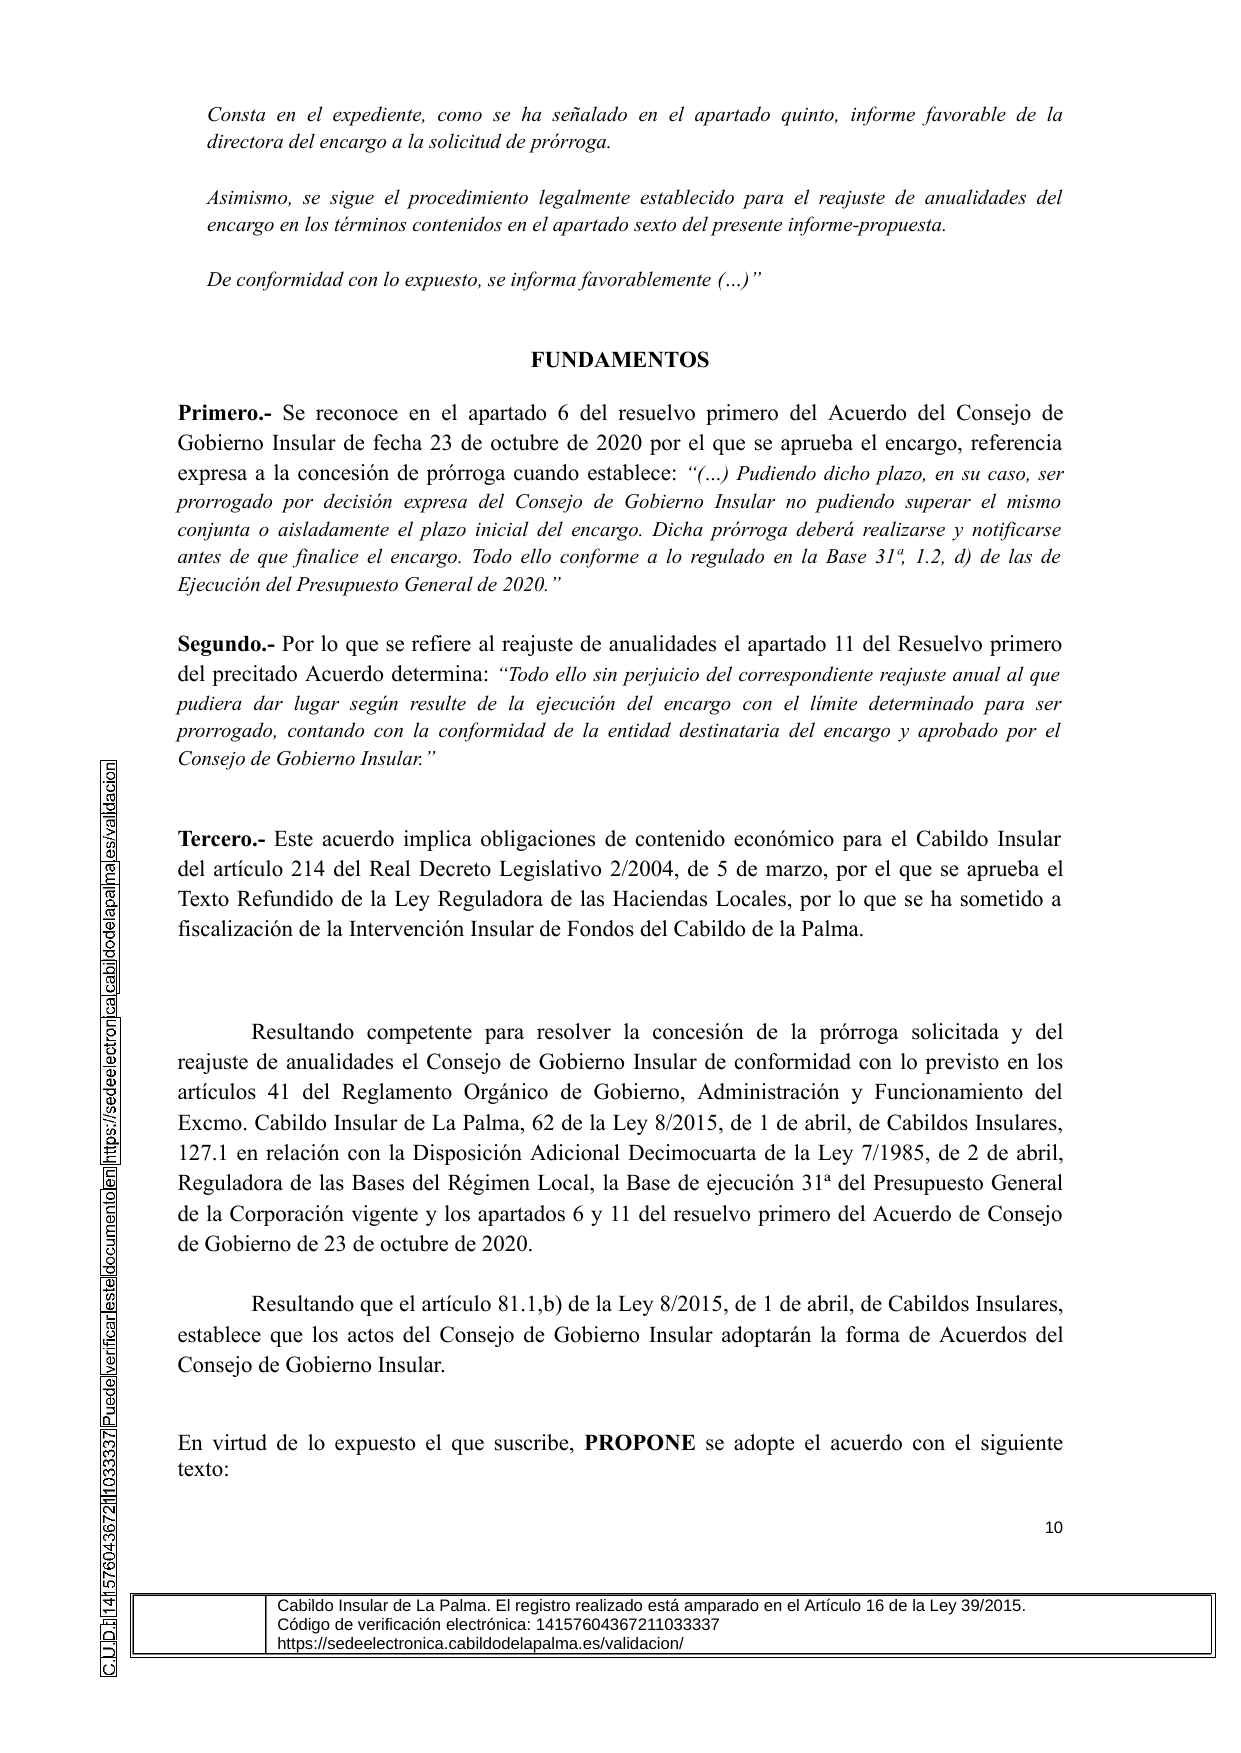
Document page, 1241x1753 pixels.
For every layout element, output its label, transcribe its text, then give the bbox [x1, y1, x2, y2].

text Excmo. Cabildo Insular de La Palma, 62 de la Ley 8/2015, de 1 de abril, de Cabildos Insulares, [177, 1110, 1088, 1135]
picture [101, 1596, 116, 1616]
picture [101, 1658, 116, 1676]
picture [101, 1313, 116, 1374]
text Gobierno Insular de fecha 23 de octubre de 2020 por el que se aprueba el encargo, referencia [177, 430, 1088, 456]
text Ejecución del Presupuesto General de 2020.” [177, 573, 1088, 596]
text Código de verificación electrónica: 14157604367211033337 [277, 1615, 1051, 1634]
text Resultando competente para resolver la concesión de la prórroga solicitada y del [251, 1019, 1088, 1044]
text https://sedeelectronica.cabildodelapalma.es/validacion/ [277, 1634, 1051, 1653]
text Consejo de Gobierno Insular.” [177, 747, 1088, 770]
text 1 [177, 1140, 189, 1165]
picture [101, 862, 119, 884]
picture [101, 1430, 116, 1495]
picture [104, 1168, 116, 1188]
text fiscalización de la Intervención Insular de Fondos del Cabildo de la Palma. [177, 917, 1088, 942]
picture [101, 814, 116, 861]
text Texto Refundido de la Ley Reguladora de las Haciendas Locales, por lo que se ha sometido a [177, 886, 1088, 912]
text antes de que finalice el encargo. Todo ello conforme a lo regulado en la Base 31ª, 1.2, d) de las de [177, 546, 1088, 569]
picture [101, 1190, 116, 1275]
text de Gobierno de 23 de octubre de 2020. [177, 1231, 1088, 1256]
text del artículo 214 del Real Decreto Legislativo 2/2004, de 5 de marzo, por el que se aprueba el [177, 856, 1088, 881]
text establece que los actos del Consejo de Gobierno Insular adoptarán la forma de Acuerdos del [177, 1322, 1088, 1347]
picture [101, 1018, 120, 1164]
text artículos 41 del Reglamento Orgánico de Gobierno, Administración y Funcionamiento del [177, 1079, 1088, 1105]
text Primero.- Se reconoce en el apartado 6 del resuelvo primero del Acuerdo del Consejo de [177, 400, 1088, 425]
text reajuste de anualidades el Consejo de Gobierno Insular de conformidad con lo previsto en los [177, 1049, 1088, 1074]
text 10 [1044, 1518, 1088, 1537]
text De conformidad con lo expuesto, se informa favorablemente (…)” [207, 268, 786, 291]
text FUNDAMENTOS [530, 347, 735, 372]
text de la Corporación vigente y los apartados 6 y 11 del resuelvo primero del Acuerdo de Consejo [177, 1201, 1088, 1226]
picture [101, 761, 116, 813]
picture [100, 1625, 117, 1641]
text Cabildo Insular de La Palma. El registro realizado está amparado en el Artículo 16 de la Ley 39/2015. [277, 1596, 1051, 1615]
text Asimismo, se sigue el procedimiento legalmente establecido para el reajuste de anualidades del [207, 186, 1088, 209]
text Consejo de Gobierno Insular. [177, 1352, 1088, 1378]
text Reguladora de las Bases del Régimen Local, la Base de ejecución 31ª del Presupuesto General [177, 1170, 1088, 1196]
text Tercero.- Este acuerdo implica obligaciones de contenido económico para el Cabildo Insular [177, 826, 1088, 851]
text prorrogado, contando con la conformidad de la entidad destinataria del encargo y aprobado por el [177, 719, 1088, 742]
text texto: [177, 1456, 1088, 1482]
text del precitado Acuerdo determina: “Todo ello sin perjuicio del correspondiente reajuste anual al que [177, 662, 1088, 687]
text encargo en los términos contenidos en el apartado sexto del presente informe-propuesta. [207, 213, 1088, 236]
text pudiera dar lugar según resulte de la ejecución del encargo con el límite determinado para ser [177, 692, 1088, 715]
picture [101, 1504, 116, 1595]
text directora del encargo a la solicitud de prórroga. [207, 131, 1088, 153]
picture [101, 961, 116, 995]
text 27.1 en relación con la Disposición Adicional Decimocuarta de la Ley 7/1985, de 2 de abril, [189, 1140, 1088, 1165]
text Segundo.- Por lo que se refiere al reajuste de anualidades el apartado 11 del Resuelvo primero [177, 631, 1088, 657]
picture [101, 885, 119, 993]
text Consta en el expediente, como se ha señalado en el apartado quinto, informe favorable de la [207, 103, 1088, 126]
picture [101, 1642, 116, 1657]
text En virtud de lo expuesto el que suscribe, PROPONE se adopte el acuerdo con el siguiente [177, 1430, 1088, 1455]
picture [131, 1594, 1215, 1657]
picture [101, 996, 116, 1017]
picture [101, 1278, 116, 1311]
text conjunta o aisladamente el plazo inicial del encargo. Dicha prórroga deberá realizarse y notificarse [177, 518, 1088, 541]
picture [104, 1620, 116, 1624]
text prorrogado por decisión expresa del Consejo de Gobierno Insular no pudiendo superar el mismo [177, 491, 1088, 514]
picture [101, 1497, 116, 1503]
picture [101, 1377, 116, 1426]
text expresa a la concesión de prórroga cuando establece: “(…) Pudiendo dicho plazo, en su caso, ser [177, 460, 1088, 486]
text Resultando que el artículo 81.1,b) de la Ley 8/2015, de 1 de abril, de Cabildos Insulares, [251, 1292, 1088, 1317]
